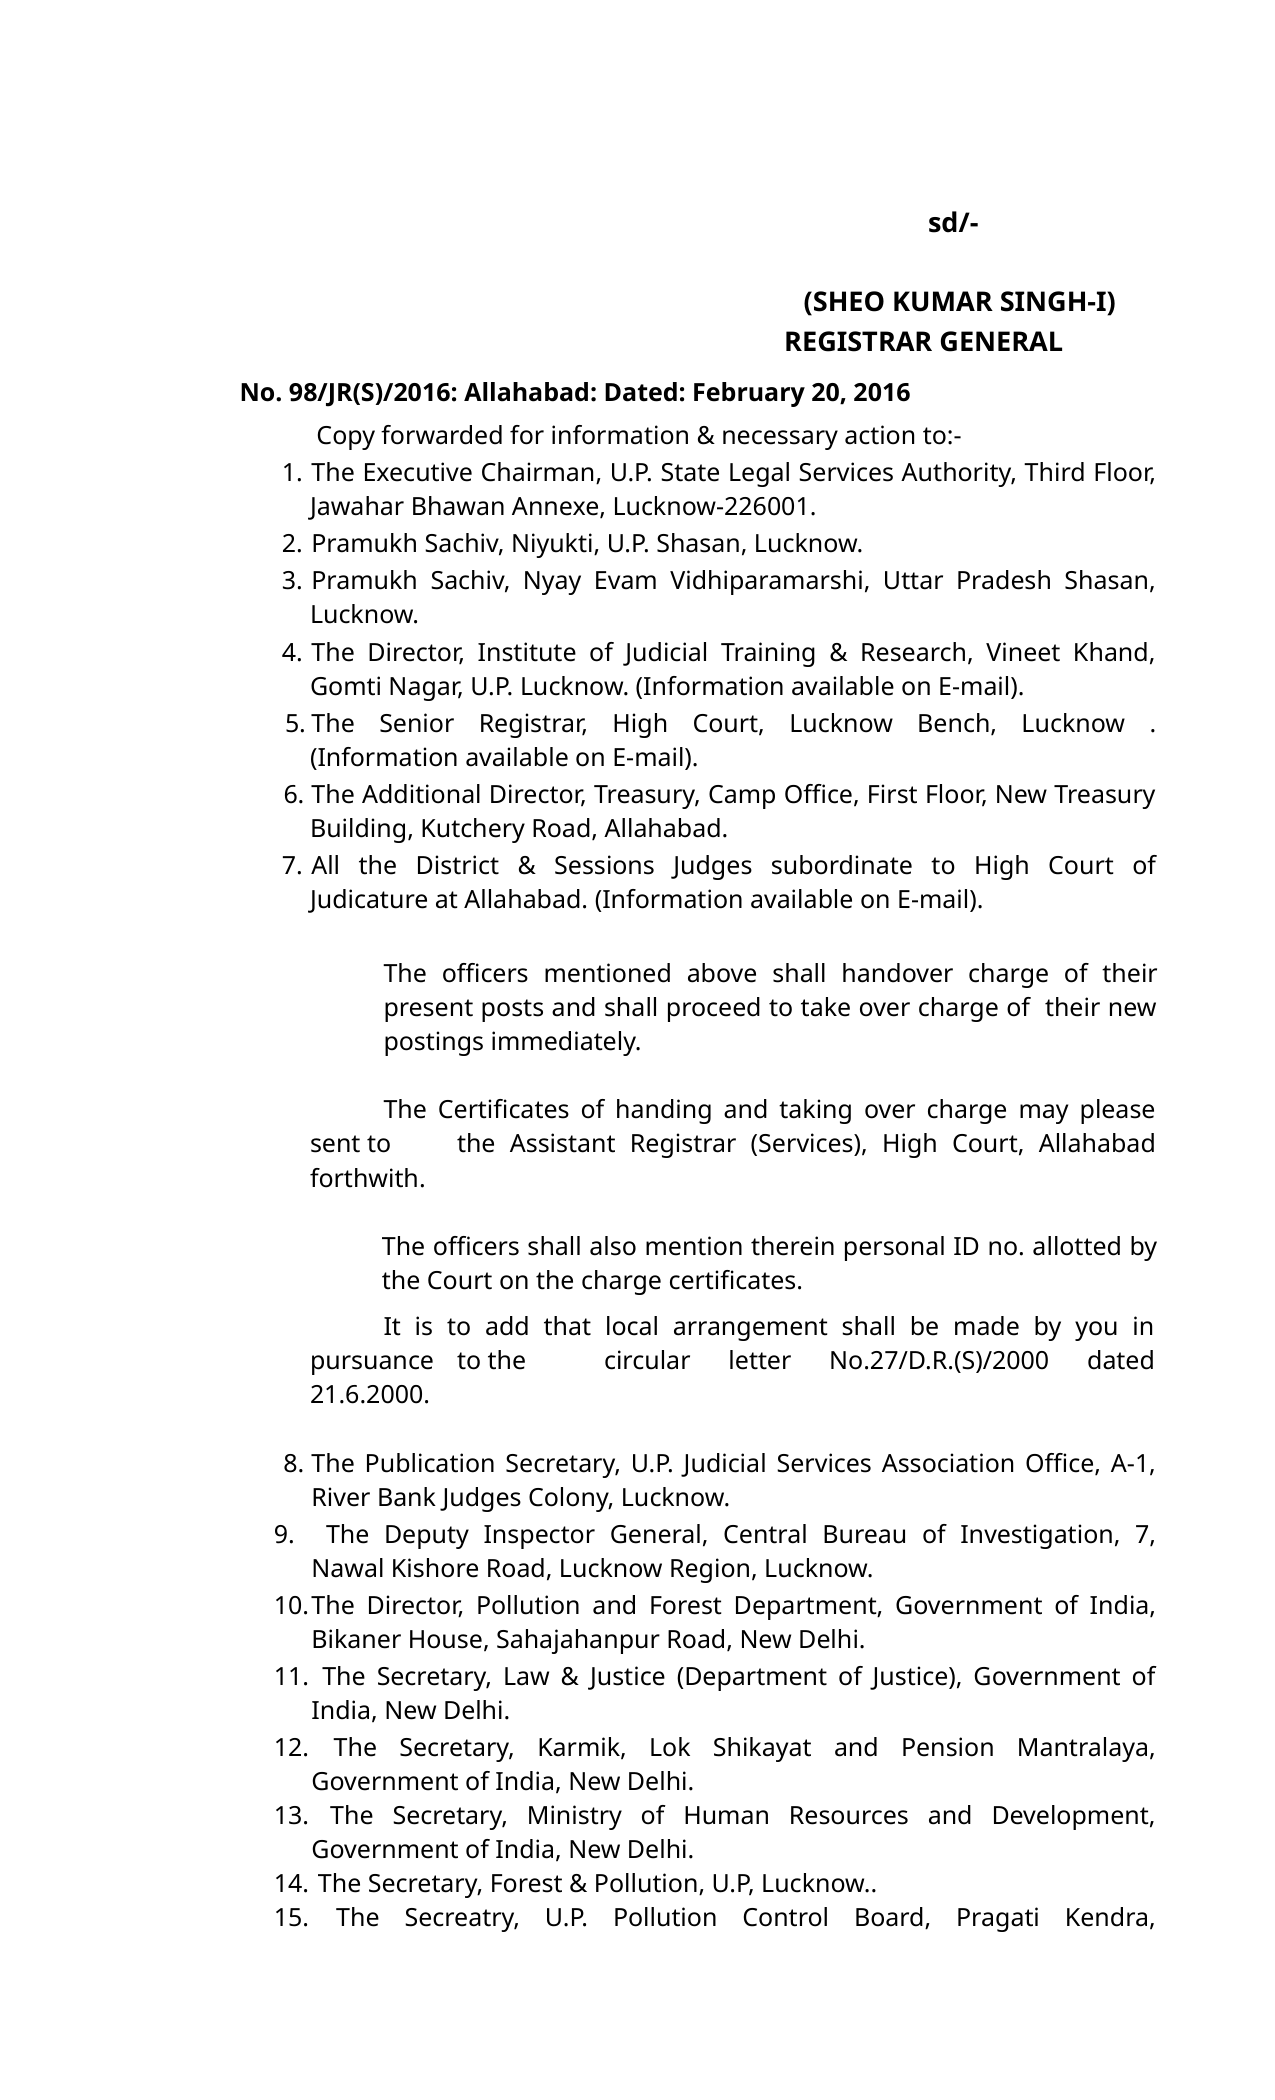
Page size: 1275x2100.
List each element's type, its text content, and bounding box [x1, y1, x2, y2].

list The Secretary, Karmik, Lok Shikayat and Pension Mantralaya, Government of India, New Delhi. [274, 1730, 1157, 1798]
text The officers mentioned above shall handover charge of their present posts and shall proceed to take over charge of their new postings immediately. [313, 956, 1158, 1058]
list The Director, Pollution and Forest Department, Government of India, Bikaner House, Sahajahanpur Road, New Delhi. [274, 1587, 1157, 1656]
text REGISTRAR GENERAL [390, 323, 1159, 360]
list The Secretary, Forest & Pollution, U.P, Lucknow.. [274, 1866, 1157, 1900]
list The Senior Registrar, High Court, Lucknow Bench, Lucknow . (Information available on E-mail). [285, 705, 1157, 773]
list The Director, Institute of Judicial Training & Research, Vineet Khand, Gomti Nagar, U.P. Lucknow. (Information available on E-mail). [282, 634, 1157, 702]
text It is to add that local arrangement shall be made by you in pursuance to the circular letter No.27/D.R.(S)/2000 dated 21.6.2000. [310, 1309, 1155, 1411]
text sd/- [761, 203, 1157, 240]
text No. 98/JR(S)/2016: Allahabad: Dated: February 20, 2016 [239, 375, 1157, 409]
list Pramukh Sachiv, Niyukti, U.P. Shasan, Lucknow. [282, 526, 1157, 560]
list All the District & Sessions Judges subordinate to High Court of Judicature at Allahabad. (Information available on E-mail). [282, 848, 1157, 916]
list The Publication Secretary, U.P. Judicial Services Association Office, A-1, River Bank Judges Colony, Lucknow. [283, 1445, 1157, 1513]
list Pramukh Sachiv, Nyay Evam Vidhiparamarshi, Uttar Pradesh Shasan, Lucknow. [282, 563, 1157, 631]
text The Certificates of handing and taking over charge may please sent to the Assistant Registrar (Services), High Court, Allahabad forthwith. [310, 1092, 1157, 1194]
text (SHEO KUMAR SINGH-I) [761, 283, 1157, 320]
text Copy forwarded for information & necessary action to:- [236, 418, 1157, 452]
list The Secretary, Law & Justice (Department of Justice), Government of India, New Delhi. [274, 1659, 1157, 1727]
list The Additional Director, Treasury, Camp Office, First Floor, New Treasury Building, Kutchery Road, Allahabad. [283, 776, 1157, 844]
list The Secretary, Ministry of Human Resources and Development, Government of India, New Delhi. [274, 1798, 1157, 1866]
text The officers shall also mention therein personal ID no. allotted by the Court on the charge certificates. [382, 1228, 1158, 1296]
list The Secreatry, U.P. Pollution Control Board, Pragati Kendra, [274, 1900, 1157, 1934]
list The Executive Chairman, U.P. State Legal Services Authority, Third Floor, Jawahar Bhawan Annexe, Lucknow-226001. [282, 455, 1157, 523]
list The Deputy Inspector General, Central Bureau of Investigation, 7, Nawal Kishore Road, Lucknow Region, Lucknow. [274, 1516, 1157, 1584]
